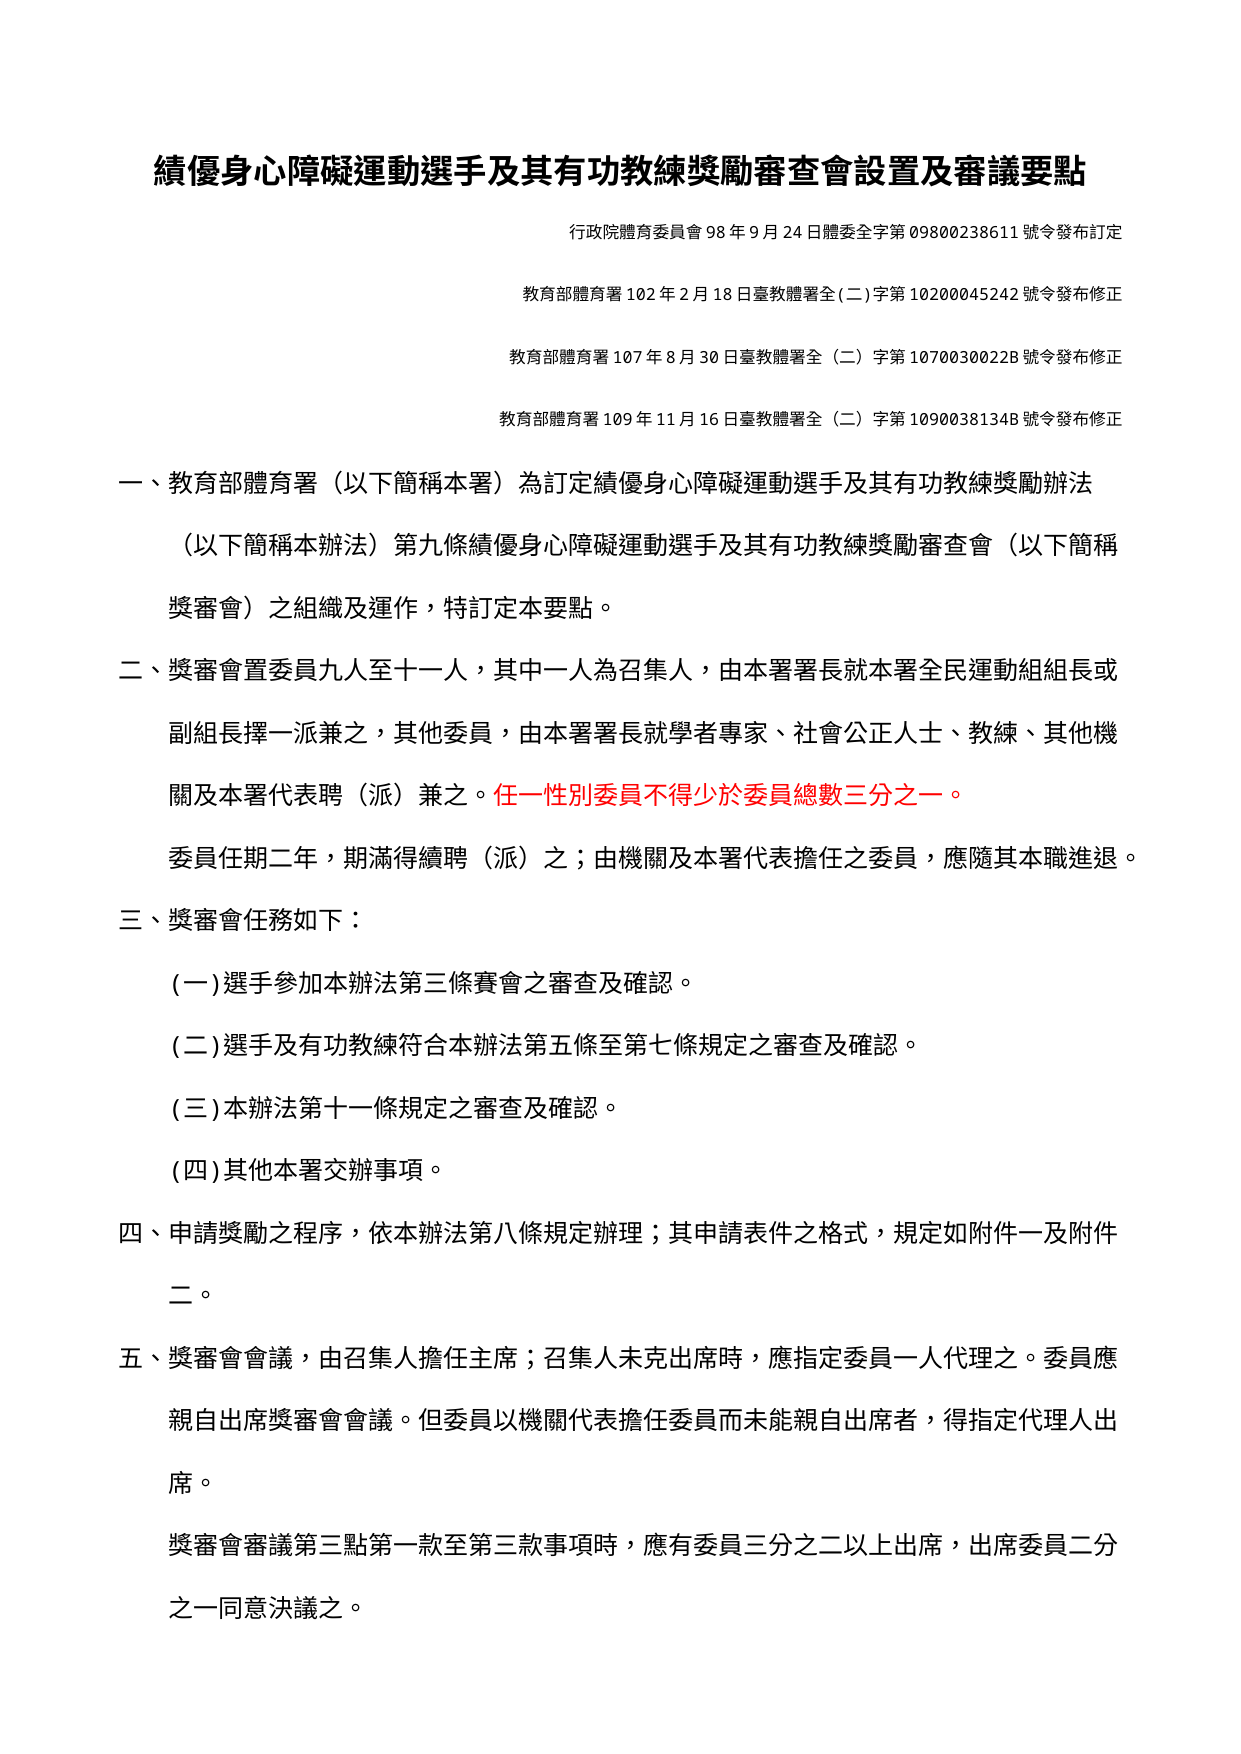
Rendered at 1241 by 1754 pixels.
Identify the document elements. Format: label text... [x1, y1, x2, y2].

text 五、獎審會會議，由召集人擔任主席；召集人未克出席時，應指定委員一人代理之。委員應親自出席獎審會會議。但委員以機關代表擔任委員而未能親自出席者，得指定代理人出席。 [118, 1314, 1122, 1502]
text 教育部體育署102年2月18日臺教體署全(二)字第10200045242號令發布修正 [118, 252, 1122, 314]
text 獎審會審議第三點第一款至第三款事項時，應有委員三分之二以上出席，出席委員二分之一同意決議之。 [168, 1502, 1122, 1627]
text 三、獎審會任務如下： (一)選手參加本辦法第三條賽會之審查及確認。 (二)選手及有功教練符合本辦法第五條至第七條規定之審查及確認。 (三)本辦法第十一條規定之審查及確認。 (四)其他本署交辦事項。 [118, 877, 1122, 1189]
text 委員任期二年，期滿得續聘（派）之；由機關及本署代表擔任之委員，應隨其本職進退。 [168, 814, 1122, 877]
text 二、獎審會置委員九人至十一人，其中一人為召集人，由本署署長就本署全民運動組組長或副組長擇一派兼之，其他委員，由本署署長就學者專家、社會公正人士、教練、其他機關及本署代表聘（派）兼之。任一性別委員不得少於委員總數三分之一。 [118, 627, 1122, 814]
text 績優身心障礙運動選手及其有功教練獎勵審查會設置及審議要點 [118, 127, 1122, 189]
text 行政院體育委員會98年9月24日體委全字第09800238611號令發布訂定 [118, 189, 1122, 252]
text 教育部體育署109年11月16日臺教體署全（二）字第1090038134B號令發布修正 [118, 377, 1122, 439]
text 教育部體育署107年8月30日臺教體署全（二）字第1070030022B號令發布修正 [118, 314, 1122, 377]
text 四、申請獎勵之程序，依本辦法第八條規定辦理；其申請表件之格式，規定如附件一及附件二。 [118, 1189, 1122, 1314]
text 一、教育部體育署（以下簡稱本署）為訂定績優身心障礙運動選手及其有功教練獎勵辦法（以下簡稱本辦法）第九條績優身心障礙運動選手及其有功教練獎勵審查會（以下簡稱獎審會）之組織及運作，特訂定本要點。 [118, 439, 1122, 627]
